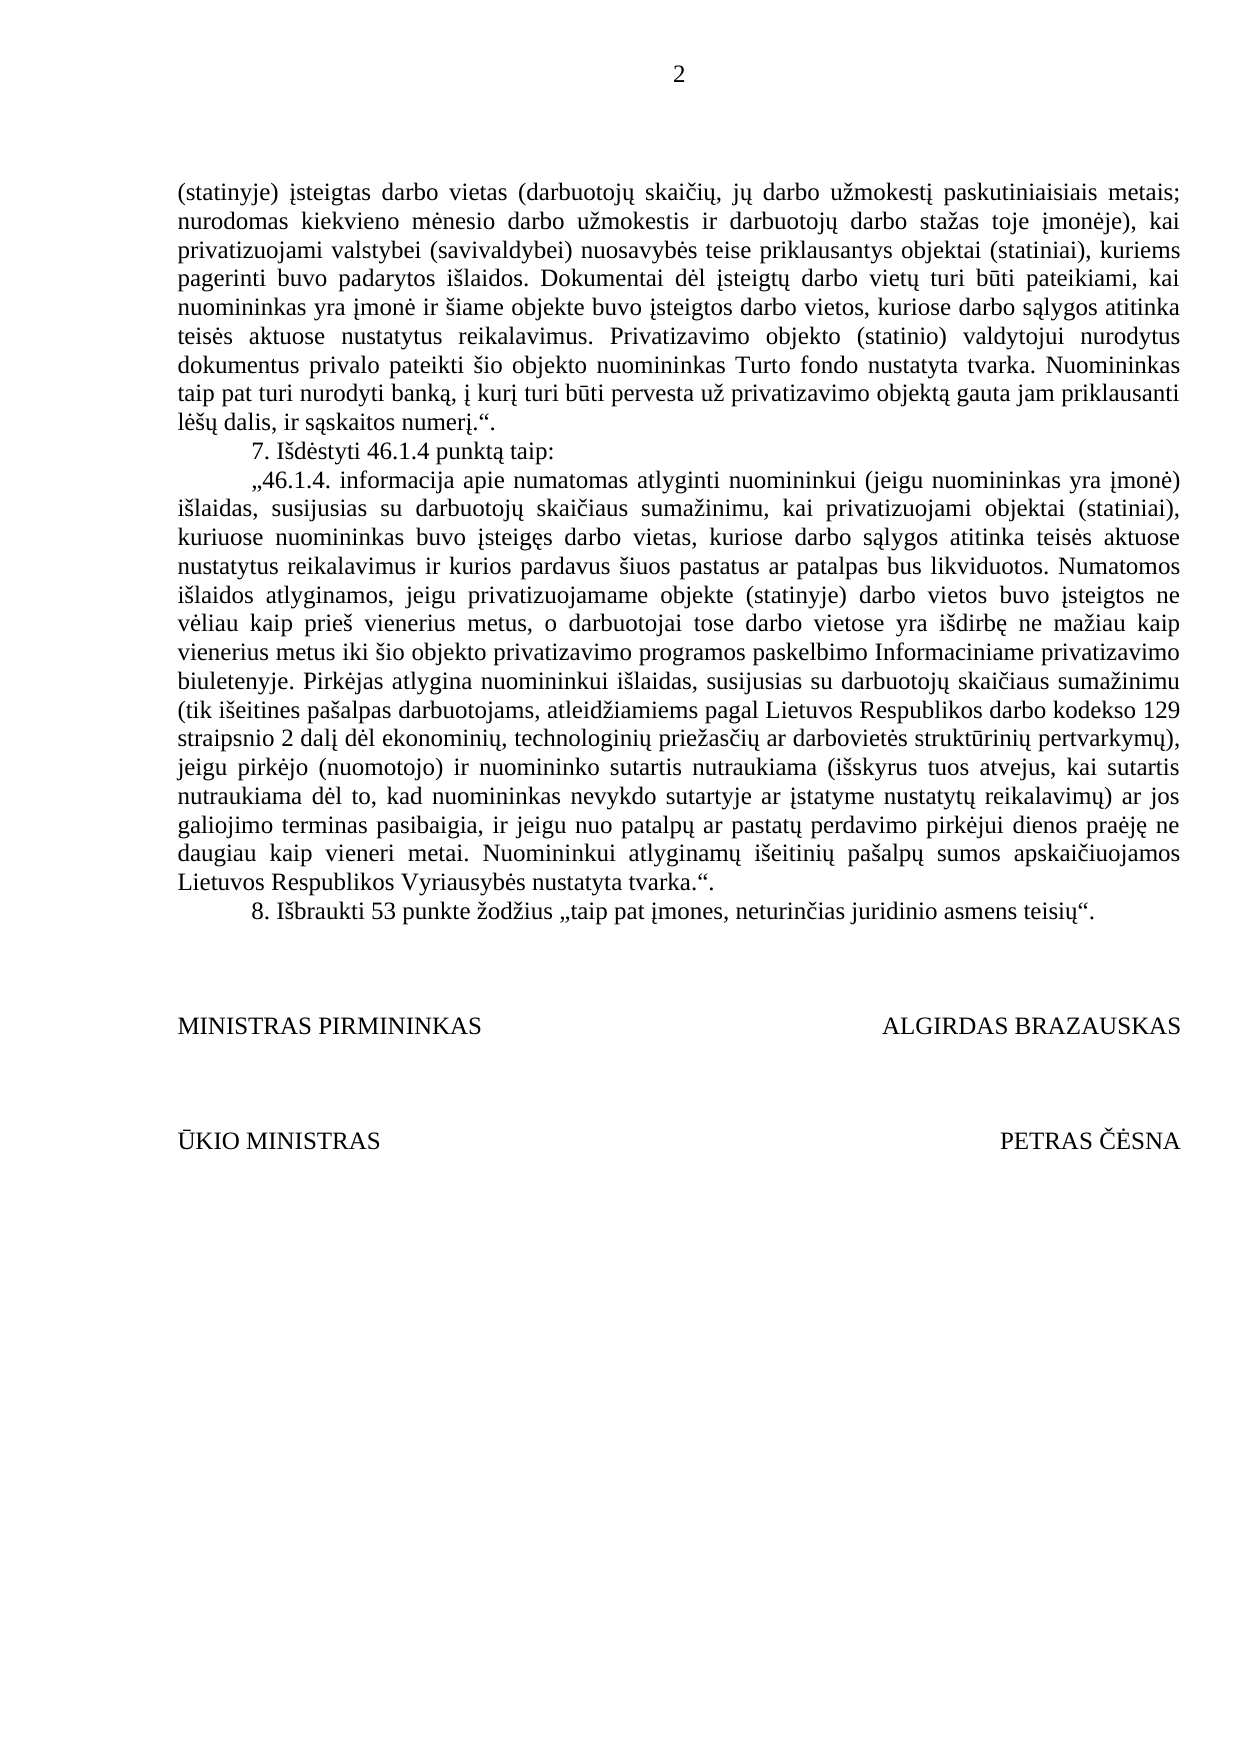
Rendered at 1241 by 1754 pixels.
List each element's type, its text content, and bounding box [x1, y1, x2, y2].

text „46.1.4. informacija apie numatomas atlyginti nuomininkui (jeigu nuomininkas yra įmonė) išlaidas, susijusias su darbuotojų skaičiaus sumažinimu, kai privatizuojami objektai (statiniai), kuriuose nuomininkas buvo įsteigęs darbo vietas, kuriose darbo sąlygos atitinka teisės aktuose nustatytus reikalavimus ir kurios pardavus šiuos pastatus ar patalpas bus likviduotos. Numatomos išlaidos atlyginamos, jeigu privatizuojamame objekte (statinyje) darbo vietos buvo įsteigtos ne vėliau kaip prieš vienerius metus, o darbuotojai tose darbo vietose yra išdirbę ne mažiau kaip vienerius metus iki šio objekto privatizavimo programos paskelbimo Informaciniame privatizavimo biuletenyje. Pirkėjas atlygina nuomininkui išlaidas, susijusias su darbuotojų skaičiaus sumažinimu (tik išeitines pašalpas darbuotojams, atleidžiamiems pagal Lietuvos Respublikos darbo kodekso 129 straipsnio 2 dalį dėl ekonominių, technologinių priežasčių ar darbovietės struktūrinių pertvarkymų), jeigu pirkėjo (nuomotojo) ir nuomininko sutartis nutraukiama (išskyrus tuos atvejus, kai sutartis nutraukiama dėl to, kad nuomininkas nevykdo sutartyje ar įstatyme nustatytų reikalavimų) ar jos galiojimo terminas pasibaigia, ir jeigu nuo patalpų ar pastatų perdavimo pirkėjui dienos praėję ne daugiau kaip vieneri metai. Nuomininkui atlyginamų išeitinių pašalpų sumos apskaičiuojamos Lietuvos Respublikos Vyriausybės nustatyta tvarka.“. [177, 465, 1181, 896]
text (statinyje) įsteigtas darbo vietas (darbuotojų skaičių, jų darbo užmokestį paskutiniaisiais metais; nurodomas kiekvieno mėnesio darbo užmokestis ir darbuotojų darbo stažas toje įmonėje), kai privatizuojami valstybei (savivaldybei) nuosavybės teise priklausantys objektai (statiniai), kuriems pagerinti buvo padarytos išlaidos. Dokumentai dėl įsteigtų darbo vietų turi būti pateikiami, kai nuomininkas yra įmonė ir šiame objekte buvo įsteigtos darbo vietos, kuriose darbo sąlygos atitinka teisės aktuose nustatytus reikalavimus. Privatizavimo objekto (statinio) valdytojui nurodytus dokumentus privalo pateikti šio objekto nuomininkas Turto fondo nustatyta tvarka. Nuomininkas taip pat turi nurodyti banką, į kurį turi būti pervesta už privatizavimo objektą gauta jam priklausanti lėšų dalis, ir sąskaitos numerį.“. [177, 177, 1181, 436]
text ŪKIO MINISTRAS PETRAS ČĖSNA [177, 1126, 1181, 1155]
text 8. Išbraukti 53 punkte žodžius „taip pat įmones, neturinčias juridinio asmens teisių“. [177, 896, 1181, 925]
text 7. Išdėstyti 46.1.4 punktą taip: [177, 436, 1181, 465]
text MINISTRAS PIRMININKAS ALGIRDAS BRAZAUSKAS [177, 1011, 1181, 1040]
